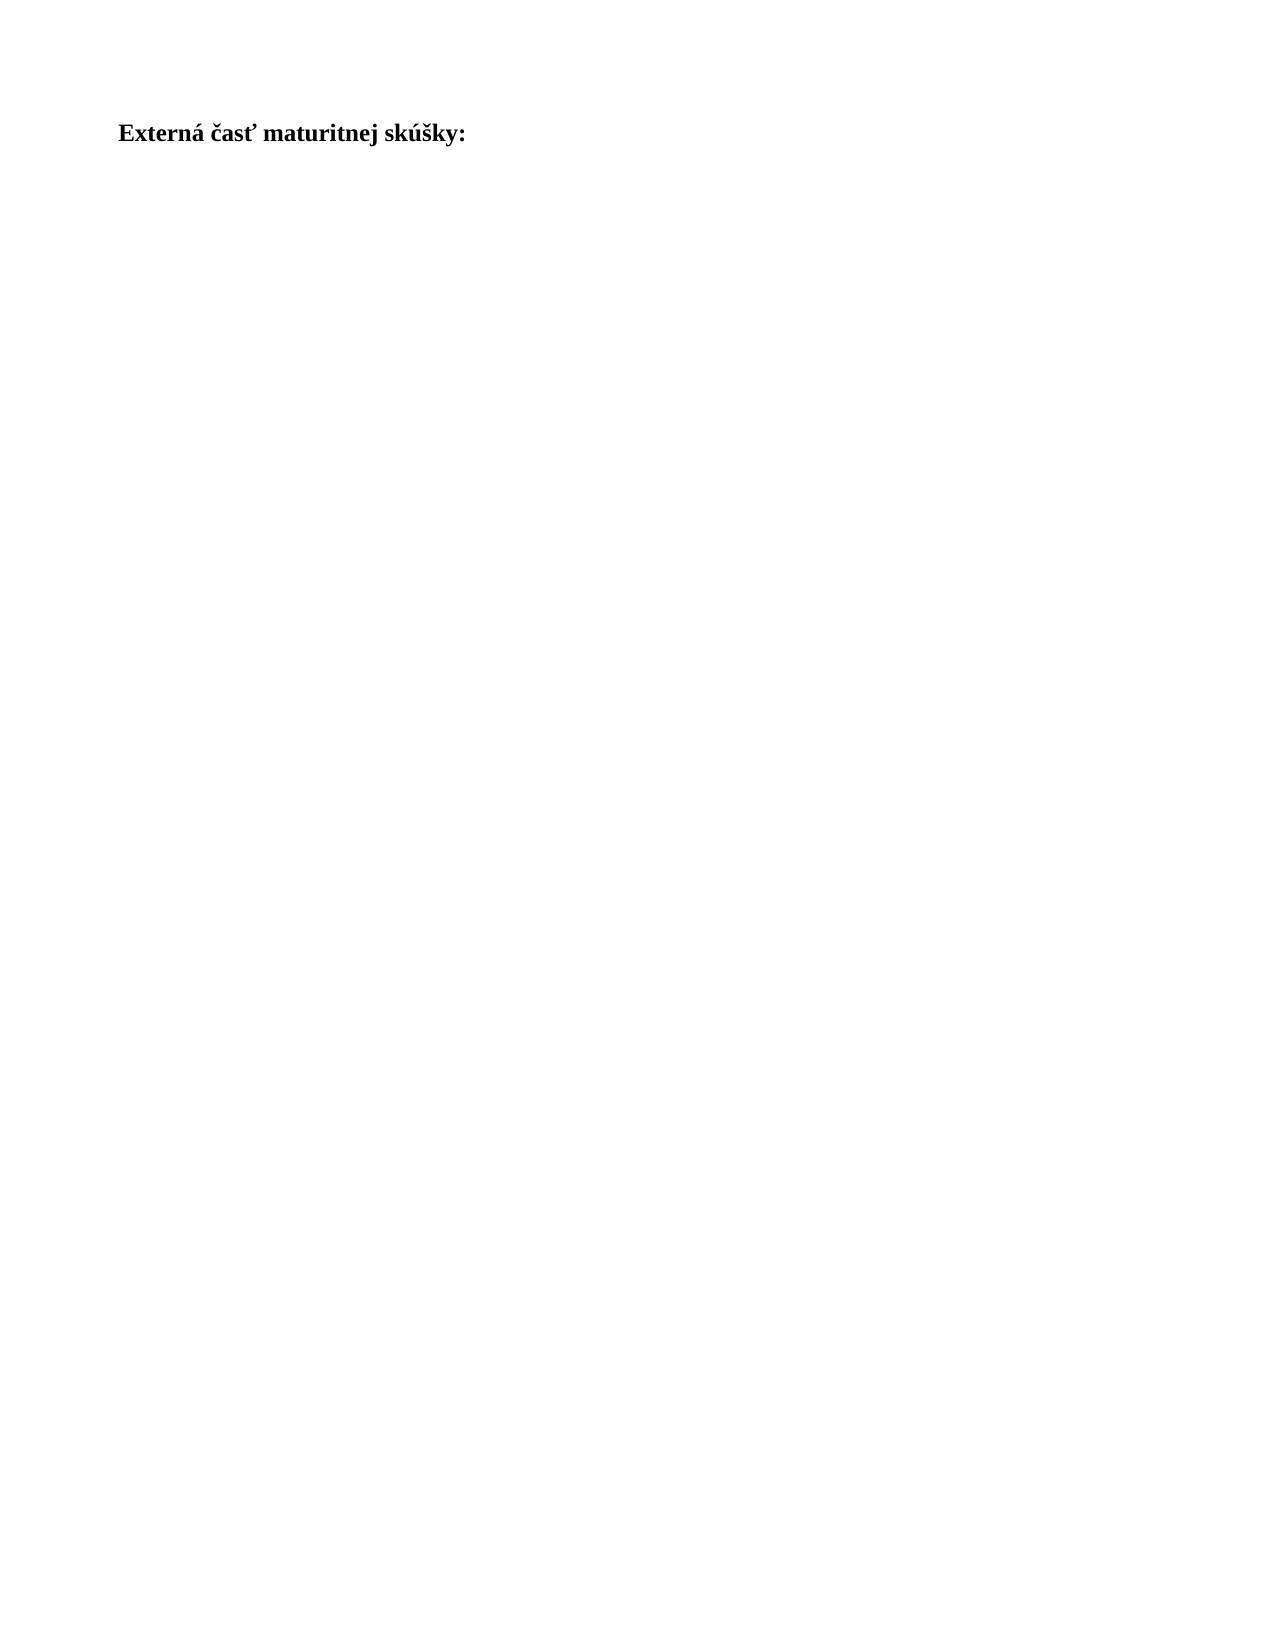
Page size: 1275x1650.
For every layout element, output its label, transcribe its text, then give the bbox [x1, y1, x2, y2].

text Externá časť maturitnej skúšky: [118, 118, 1157, 147]
